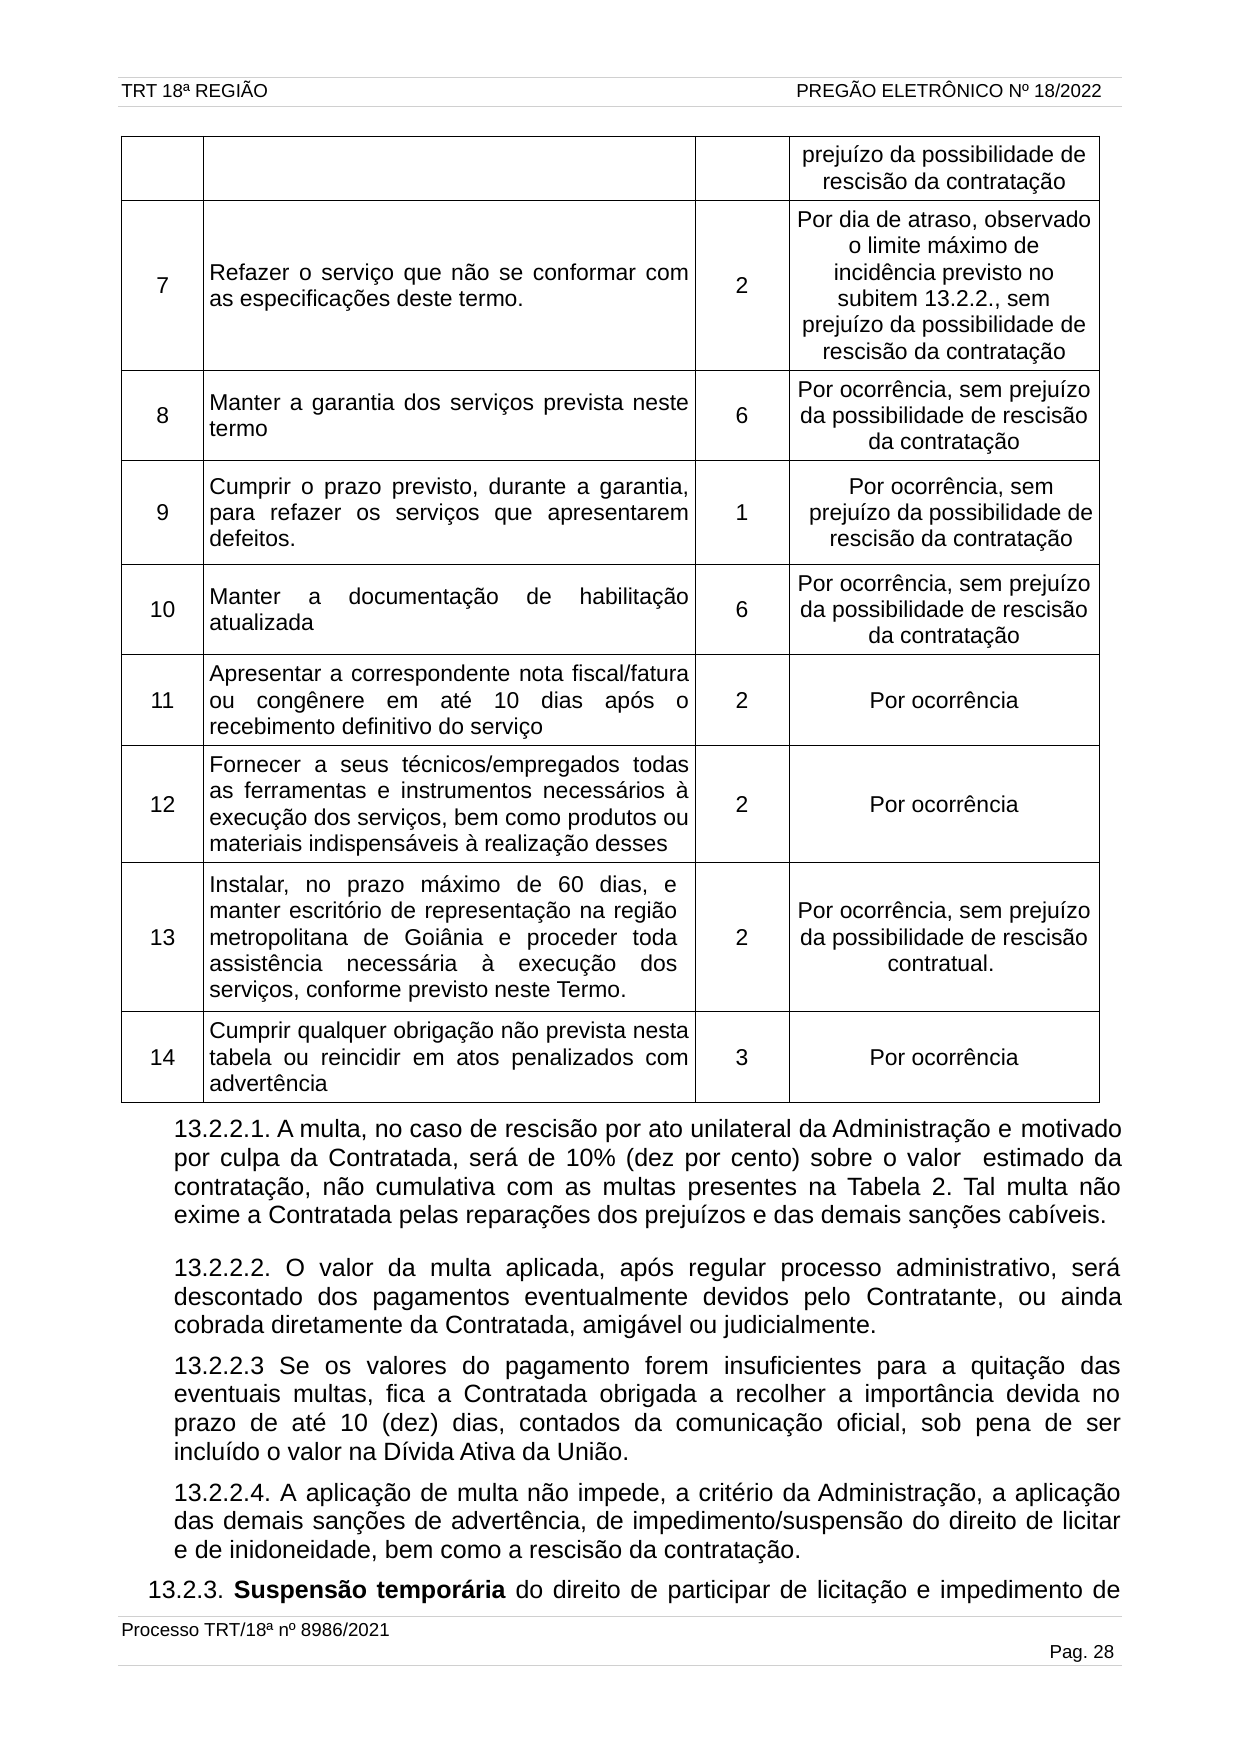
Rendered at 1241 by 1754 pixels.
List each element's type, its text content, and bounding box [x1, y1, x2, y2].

table_cell Por ocorrência [790, 1012, 1099, 1102]
table_cell 13 [122, 863, 203, 1011]
table_cell Manter a garantia dos serviços prevista neste termo [204, 371, 695, 460]
table_cell 11 [122, 655, 203, 745]
table_header prejuízo da possibilidade de rescisão da contratação [790, 137, 1099, 200]
table_cell Apresentar a correspondente nota fiscal/fatura ou congênere em até 10 dias após o recebimento definitivo do serviço [204, 655, 695, 745]
text 13.2.2.1. A multa, no caso de rescisão por ato unilateral da Administração e motivado por culpa da Contratada, será de 10% (dez por cento) sobre o valor estimado da contratação, não cumulativa com as multas presentes na Tabela 2. Tal multa não exime a Contratada pelas reparações dos prejuízos e das demais sanções cabíveis. [174, 1114, 1122, 1229]
table_header [696, 137, 789, 200]
table_cell 7 [122, 201, 203, 370]
table_cell 6 [696, 371, 789, 460]
table_cell 9 [122, 461, 203, 564]
table_cell 3 [696, 1012, 789, 1102]
table_cell 12 [122, 746, 203, 862]
table_cell Refazer o serviço que não se conformar com as especificações deste termo. [204, 201, 695, 370]
table_cell Manter a documentação de habilitação atualizada [204, 565, 695, 654]
table_cell Por ocorrência, sem prejuízo da possibilidade de rescisão da contratação [790, 461, 1099, 564]
table_cell Por ocorrência, sem prejuízo da possibilidade de rescisão da contratação [790, 565, 1099, 654]
table_cell 6 [696, 565, 789, 654]
table_cell Cumprir o prazo previsto, durante a garantia, para refazer os serviços que apresentarem defeitos. [204, 461, 695, 564]
text 13.2.2.4. A aplicação de multa não impede, a critério da Administração, a aplicação das demais sanções de advertência, de impedimento/suspensão do direito de licitar e de inidoneidade, bem como a rescisão da contratação. [174, 1477, 1122, 1564]
table_cell 8 [122, 371, 203, 460]
text 13.2.2.2. O valor da multa aplicada, após regular processo administrativo, será descontado dos pagamentos eventualmente devidos pelo Contratante, ou ainda cobrada diretamente da Contratada, amigável ou judicialmente. [174, 1253, 1122, 1339]
table_cell 2 [696, 863, 789, 1011]
table_cell Por ocorrência, sem prejuízo da possibilidade de rescisão contratual. [790, 863, 1099, 1011]
table_cell 1 [696, 461, 789, 564]
table_cell Fornecer a seus técnicos/empregados todas as ferramentas e instrumentos necessários à execução dos serviços, bem como produtos ou materiais indispensáveis à realização desses [204, 746, 695, 862]
table_header [204, 137, 695, 200]
table_cell Por ocorrência, sem prejuízo da possibilidade de rescisão da contratação [790, 371, 1099, 460]
table_cell Instalar, no prazo máximo de 60 dias, e manter escritório de representação na região metropolitana de Goiânia e proceder toda assistência necessária à execução dos serviços, conforme previsto neste Termo. [204, 863, 695, 1011]
table_cell Por ocorrência [790, 746, 1099, 862]
table_cell 2 [696, 655, 789, 745]
text 13.2.2.3 Se os valores do pagamento forem insuficientes para a quitação das eventuais multas, fica a Contratada obrigada a recolher a importância devida no prazo de até 10 (dez) dias, contados da comunicação oficial, sob pena de ser incluído o valor na Dívida Ativa da União. [174, 1351, 1122, 1466]
text 13.2.3. Suspensão temporária do direito de participar de licitação e impedimento de [148, 1576, 1122, 1604]
table_cell 2 [696, 201, 789, 370]
table_cell Por dia de atraso, observado o limite máximo de incidência previsto no subitem 13.2.2., sem prejuízo da possibilidade de rescisão da contratação [790, 201, 1099, 370]
table_cell 10 [122, 565, 203, 654]
table_header [122, 137, 203, 200]
table_cell 14 [122, 1012, 203, 1102]
table_cell 2 [696, 746, 789, 862]
table_cell Por ocorrência [790, 655, 1099, 745]
table_cell Cumprir qualquer obrigação não prevista nesta tabela ou reincidir em atos penalizados com advertência [204, 1012, 695, 1102]
